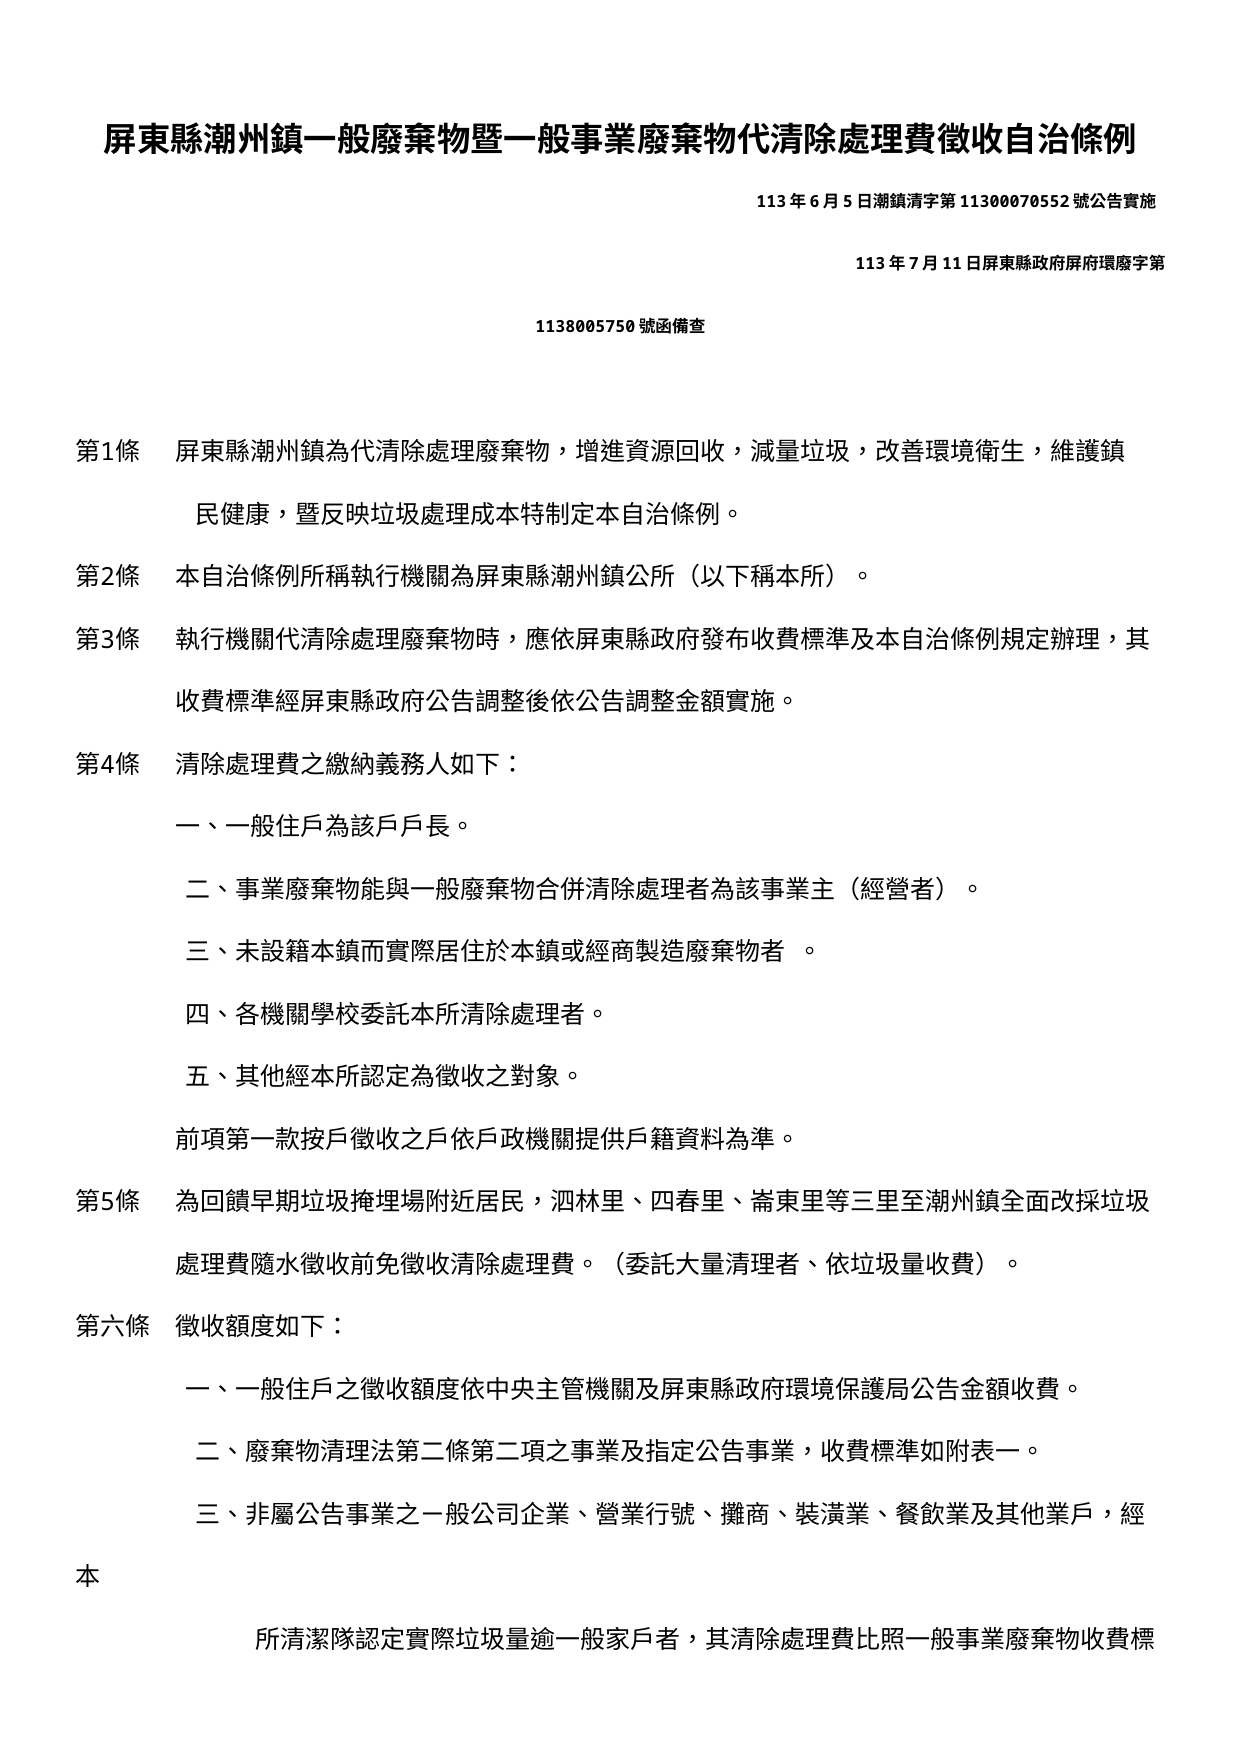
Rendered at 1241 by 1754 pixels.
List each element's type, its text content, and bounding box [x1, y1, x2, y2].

list 清除處理費之繳納義務人如下： [75, 721, 1165, 783]
text 二、廢棄物清理法第二條第二項之事業及指定公告事業，收費標準如附表一。 [75, 1408, 1165, 1471]
text 二、事業廢棄物能與一般廢棄物合併清除處理者為該事業主（經營者）。 [125, 846, 1165, 908]
text 五、其他經本所認定為徵收之對象。 [125, 1033, 1165, 1096]
text 三、未設籍本鎮而實際居住於本鎮或經商製造廢棄物者 。 [125, 908, 1165, 971]
list 執行機關代清除處理廢棄物時，應依屏東縣政府發布收費標準及本自治條例規定辦理，其收費標準經屏東縣政府公告調整後依公告調整金額實施。 [75, 596, 1165, 721]
text 一、一般住戶之徵收額度依中央主管機關及屏東縣政府環境保護局公告金額收費。 [125, 1346, 1165, 1408]
text 四、各機關學校委託本所清除處理者。 [125, 971, 1165, 1033]
text 所清潔隊認定實際垃圾量逾一般家戶者，其清除處理費比照一般事業廢棄物收費標 [75, 1596, 1165, 1658]
text 113年6月5日潮鎮清字第11300070552號公告實施 113年7月11日屏東縣政府屏府環廢字第1138005750號函備查 [75, 158, 1165, 346]
text 屏東縣潮州鎮一般廢棄物暨一般事業廢棄物代清除處理費徵收自治條例 [75, 96, 1165, 158]
text 一、一般住戶為該戶戶長。 [125, 783, 1165, 846]
list 屏東縣潮州鎮為代清除處理廢棄物，增進資源回收，減量垃圾，改善環境衛生，維護鎮 [75, 408, 1165, 471]
text 三、非屬公告事業之ㄧ般公司企業、營業行號、攤商、裝潢業、餐飲業及其他業戶，經本 [75, 1471, 1165, 1596]
text 前項第一款按戶徵收之戶依戶政機關提供戶籍資料為準。 [175, 1096, 1165, 1158]
list 為回饋早期垃圾掩埋場附近居民，泗林里、四春里、崙東里等三里至潮州鎮全面改採垃圾處理費隨水徵收前免徵收清除處理費。（委託大量清理者、依垃圾量收費）。 [75, 1158, 1165, 1283]
list 本自治條例所稱執行機關為屏東縣潮州鎮公所（以下稱本所）。 [75, 533, 1165, 596]
text 第六條 徵收額度如下： [75, 1283, 1165, 1346]
text 民健康，暨反映垃圾處理成本特制定本自治條例。 [75, 471, 1165, 533]
